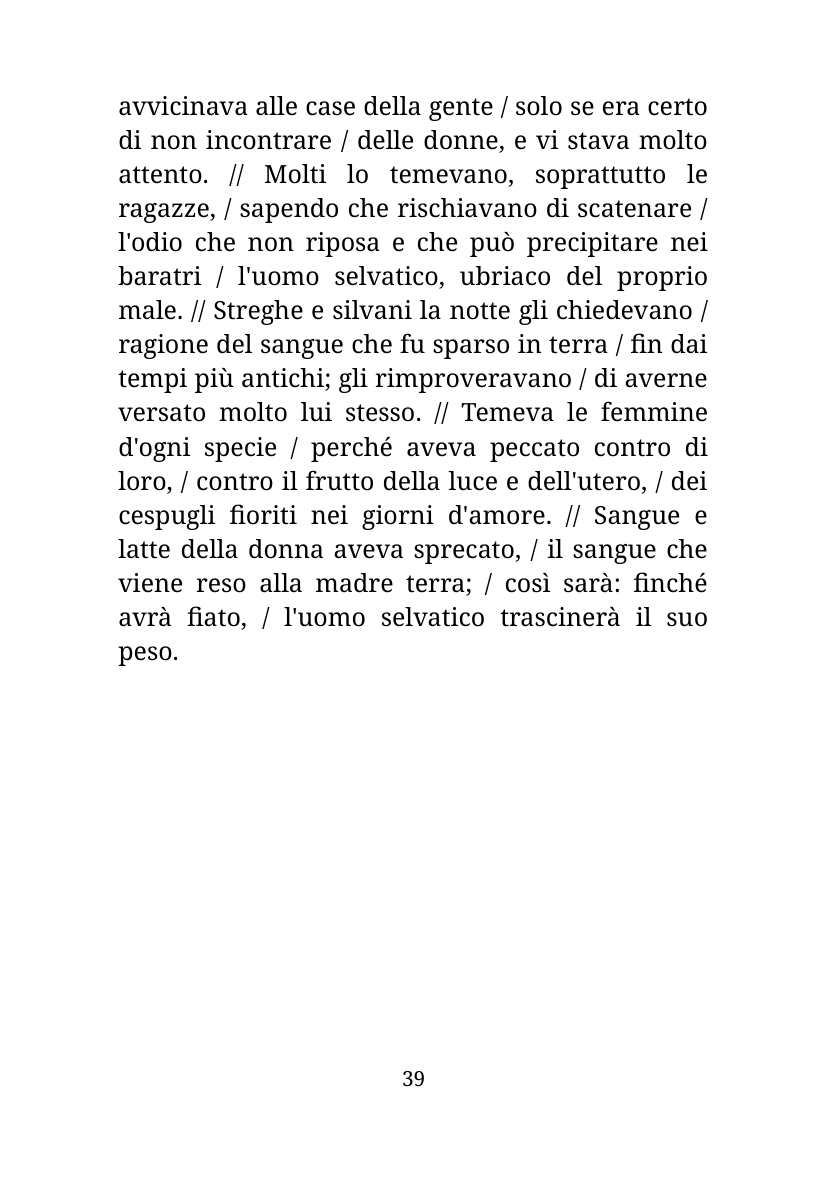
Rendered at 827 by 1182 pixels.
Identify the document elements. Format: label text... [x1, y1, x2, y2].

text avvicinava alle case della gente / solo se era certo di non incontrare / delle donne, e vi stava molto attento. // Molti lo temevano, soprattutto le ragazze, / sapendo che rischiavano di scatenare / l'odio che non riposa e che può precipitare nei baratri / l'uomo selvatico, ubriaco del proprio male. // Streghe e silvani la notte gli chiedevano / ragione del sangue che fu sparso in terra / fin dai tempi più antichi; gli rimproveravano / di averne versato molto lui stesso. // Temeva le femmine d'ogni specie / perché aveva peccato contro di loro, / contro il frutto della luce e dell'utero, / dei cespugli fioriti nei giorni d'amore. // Sangue e latte della donna aveva sprecato, / il sangue che viene reso alla madre terra; / così sarà: finché avrà fiato, / l'uomo selvatico trascinerà il suo peso. [118, 88, 709, 668]
